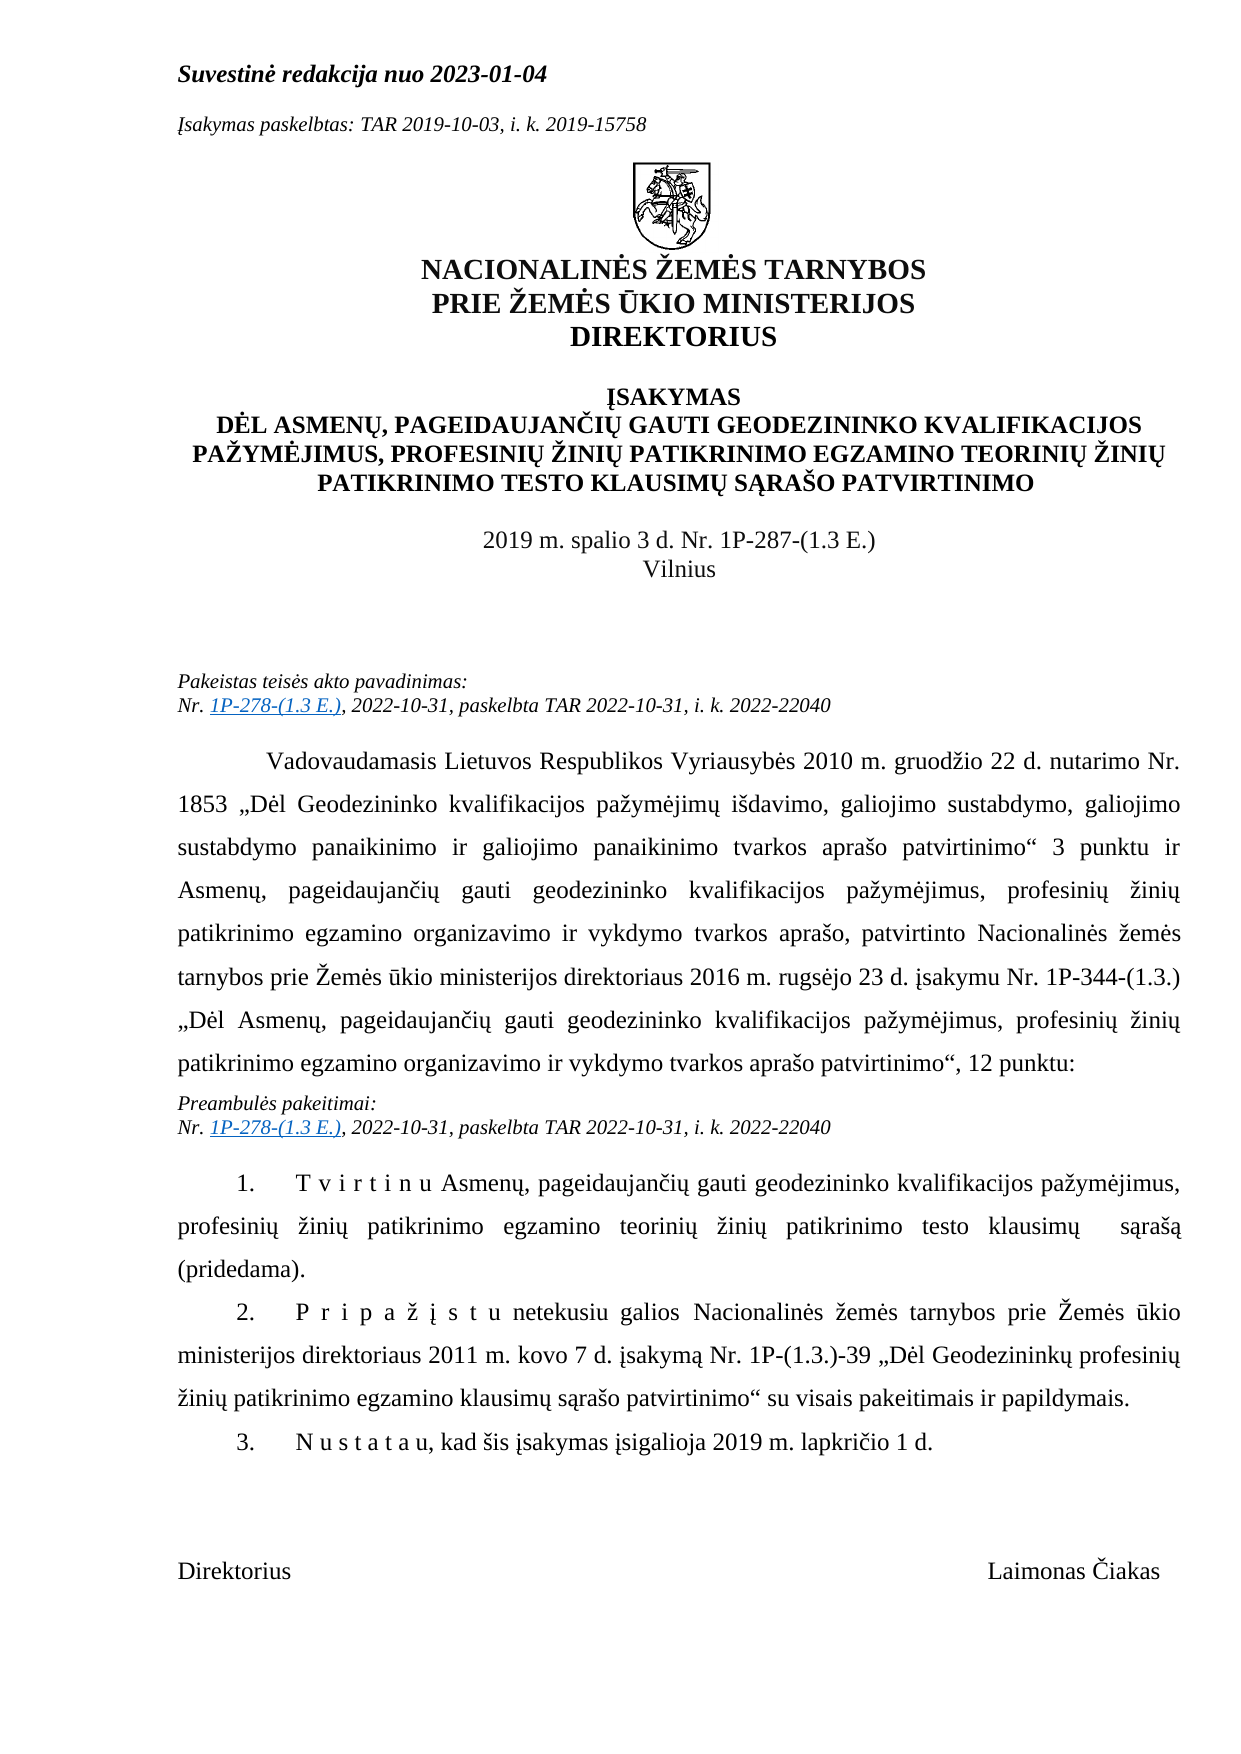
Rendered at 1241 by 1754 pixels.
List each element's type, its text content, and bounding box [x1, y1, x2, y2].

text Nr. 1P-278-(1.3 E.), 2022-10-31, paskelbta TAR 2022-10-31, i. k. 2022-22040 [177, 1115, 1181, 1139]
text Vadovaudamasis Lietuvos Respublikos Vyriausybės 2010 m. gruodžio 22 d. nutarimo Nr. 1853 „Dėl Geodezininko kvalifikacijos pažymėjimų išdavimo, galiojimo sustabdymo, galiojimo sustabdymo panaikinimo ir galiojimo panaikinimo tvarkos aprašo patvirtinimo“ 3 punktu ir Asmenų, pageidaujančių gauti geodezininko kvalifikacijos pažymėjimus, profesinių žinių patikrinimo egzamino organizavimo ir vykdymo tvarkos aprašo, patvirtinto Nacionalinės žemės tarnybos prie Žemės ūkio ministerijos direktoriaus 2016 m. rugsėjo 23 d. įsakymu Nr. 1P-344-(1.3.) „Dėl Asmenų, pageidaujančių gauti geodezininko kvalifikacijos pažymėjimus, profesinių žinių patikrinimo egzamino organizavimo ir vykdymo tvarkos aprašo patvirtinimo“, 12 punktu: [177, 746, 1181, 1077]
text Preambulės pakeitimai: [177, 1091, 1181, 1115]
text Įsakymas paskelbtas: TAR 2019-10-03, i. k. 2019-15758 [177, 112, 1181, 136]
text Suvestinė redakcija nuo 2023-01-04 [177, 59, 1181, 88]
text 3. N u s t a t a u, kad šis įsakymas įsigalioja 2019 m. lapkričio 1 d. [177, 1427, 1181, 1455]
text PRIE ŽEMĖS ŪKIO MINISTERIJOS [166, 286, 1181, 319]
text 2019 m. spalio 3 d. Nr. 1P-287-(1.3 E.) [177, 525, 1181, 554]
text Nr. 1P-278-(1.3 E.), 2022-10-31, paskelbta TAR 2022-10-31, i. k. 2022-22040 [177, 693, 1181, 717]
text 1. T v i r t i n u Asmenų, pageidaujančių gauti geodezininko kvalifikacijos pažymėjimus, profesinių žinių patikrinimo egzamino teorinių žinių patikrinimo testo klausimų sąrašą (pridedama). [177, 1168, 1181, 1283]
text įsakymas [166, 382, 1181, 410]
text Pakeistas teisės akto pavadinimas: [177, 669, 1181, 693]
text Direktorius Laimonas Čiakas [177, 1556, 1181, 1585]
text Vilnius [177, 554, 1181, 583]
text NacionalinĖs ŽemĖs tarnybos [166, 252, 1181, 286]
text 2. P r i p a ž į s t u netekusiu galios Nacionalinės žemės tarnybos prie Žemės ūkio ministerijos direktoriaus 2011 m. kovo 7 d. įsakymą Nr. 1P-(1.3.)-39 „Dėl Geodezininkų profesinių žinių patikrinimo egzamino klausimų sąrašo patvirtinimo“ su visais pakeitimais ir papildymais. [177, 1297, 1181, 1412]
text direktorius [166, 319, 1181, 353]
text DĖL ASMENŲ, PAGEIDAUJANČIŲ GAUTI GEODEZININKO KVALIFIKACIJOS PAŽYMĖJIMUS, PROFESINIŲ ŽINIŲ PATIKRINIMO EGZAMINO TEORINIŲ ŽINIŲ PATIKRINIMO TESTO KLAUSIMŲ SĄRAŠO PATVIRTINIMO [177, 410, 1181, 497]
